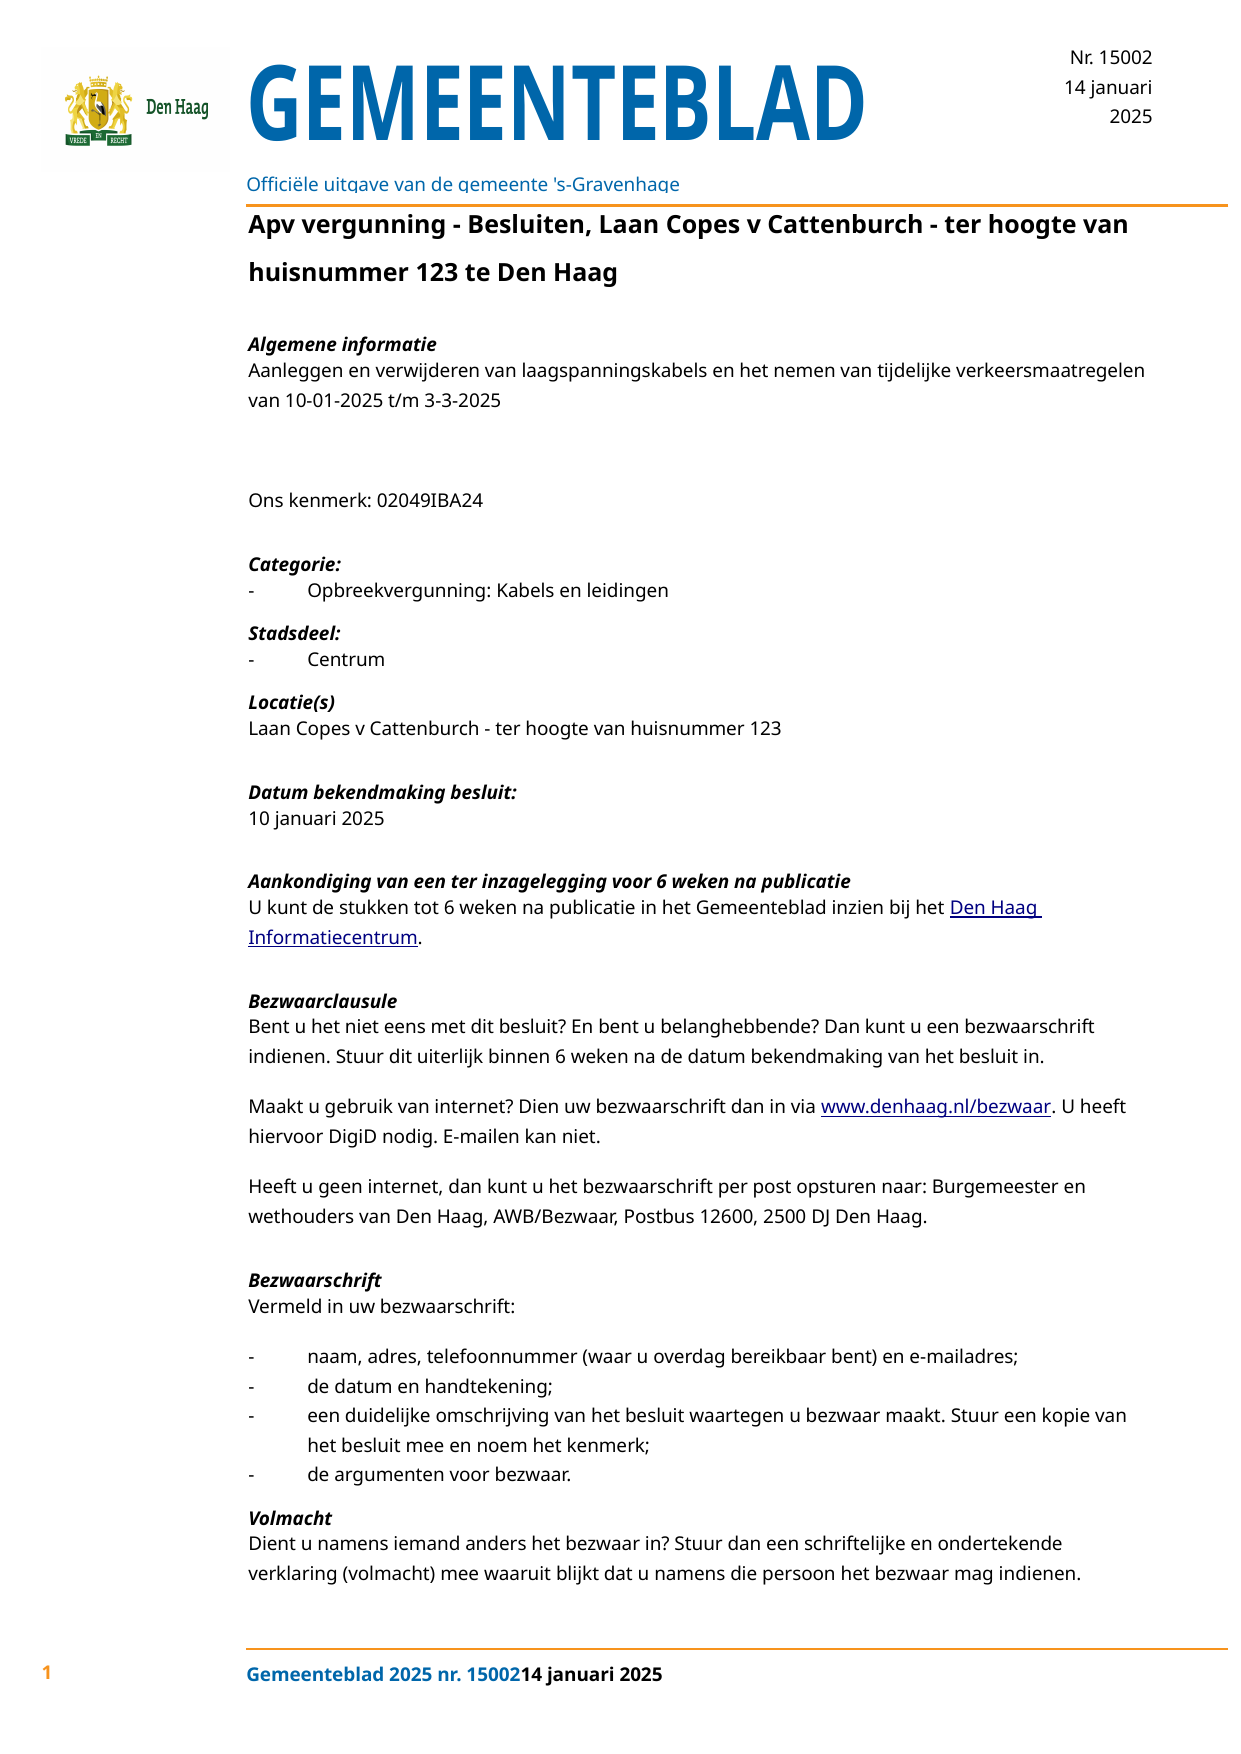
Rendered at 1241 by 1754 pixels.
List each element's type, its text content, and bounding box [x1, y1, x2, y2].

list de argumenten voor bezwaar. [248, 1462, 1152, 1487]
text Categorie: [248, 552, 1152, 577]
text Heeft u geen internet, dan kunt u het bezwaarschrift per post opsturen naar: Burgemeester en wethouders van Den Haag, AWB/Bezwaar, Postbus 12600, 2500 DJ Den Haag. [248, 1174, 1152, 1229]
list Centrum [248, 646, 1152, 672]
text Aanleggen en verwijderen van laagspanningskabels en het nemen van tijdelijke verkeersmaatregelen van 10-01-2025 t/m 3-3-2025 [248, 357, 1152, 412]
list een duidelijke omschrijving van het besluit waartegen u bezwaar maakt. Stuur een kopie van het besluit mee en noem het kenmerk; [248, 1402, 1152, 1458]
text Ons kenmerk: 02049IBA24 [248, 488, 1152, 513]
text Locatie(s) [248, 689, 1152, 715]
picture [41, 47, 231, 172]
list naam, adres, telefoonnummer (waar u overdag bereikbaar bent) en e-mailadres; [248, 1343, 1152, 1369]
text Volmacht [248, 1505, 1152, 1531]
list de datum en handtekening; [248, 1373, 1152, 1399]
text Bezwaarclausule [248, 988, 1152, 1014]
text Stadsdeel: [248, 620, 1152, 646]
text 10 januari 2025 [248, 805, 1152, 830]
text Bent u het niet eens met dit besluit? En bent u belanghebbende? Dan kunt u een bezwaarschrift indienen. Stuur dit uiterlijk binnen 6 weken na de datum bekendmaking van het besluit in. [248, 1014, 1152, 1069]
list Opbreekvergunning: Kabels en leidingen [248, 577, 1152, 603]
text Datum bekendmaking besluit: [248, 779, 1152, 805]
text Algemene informatie [248, 331, 1152, 357]
text Apv vergunning - Besluiten, Laan Copes v Cattenburch - ter hoogte van huisnummer 123 te Den Haag [248, 207, 1152, 288]
text Aankondiging van een ter inzagelegging voor 6 weken na publicatie [248, 869, 1152, 894]
text Maakt u gebruik van internet? Dien uw bezwaarschrift dan in via www.denhaag.nl/bezwaar. U heeft hiervoor DigiD nodig. E-mailen kan niet. [248, 1094, 1152, 1149]
text U kunt de stukken tot 6 weken na publicatie in het Gemeenteblad inzien bij het Den Haag Informatiecentrum. [248, 894, 1152, 950]
text Dient u namens iemand anders het bezwaar in? Stuur dan een schriftelijke en ondertekende verklaring (volmacht) mee waaruit blijkt dat u namens die persoon het bezwaar mag indienen. [248, 1531, 1152, 1586]
text Vermeld in uw bezwaarschrift: [248, 1293, 1152, 1319]
text Laan Copes v Cattenburch - ter hoogte van huisnummer 123 [248, 715, 1152, 741]
text Bezwaarschrift [248, 1267, 1152, 1293]
